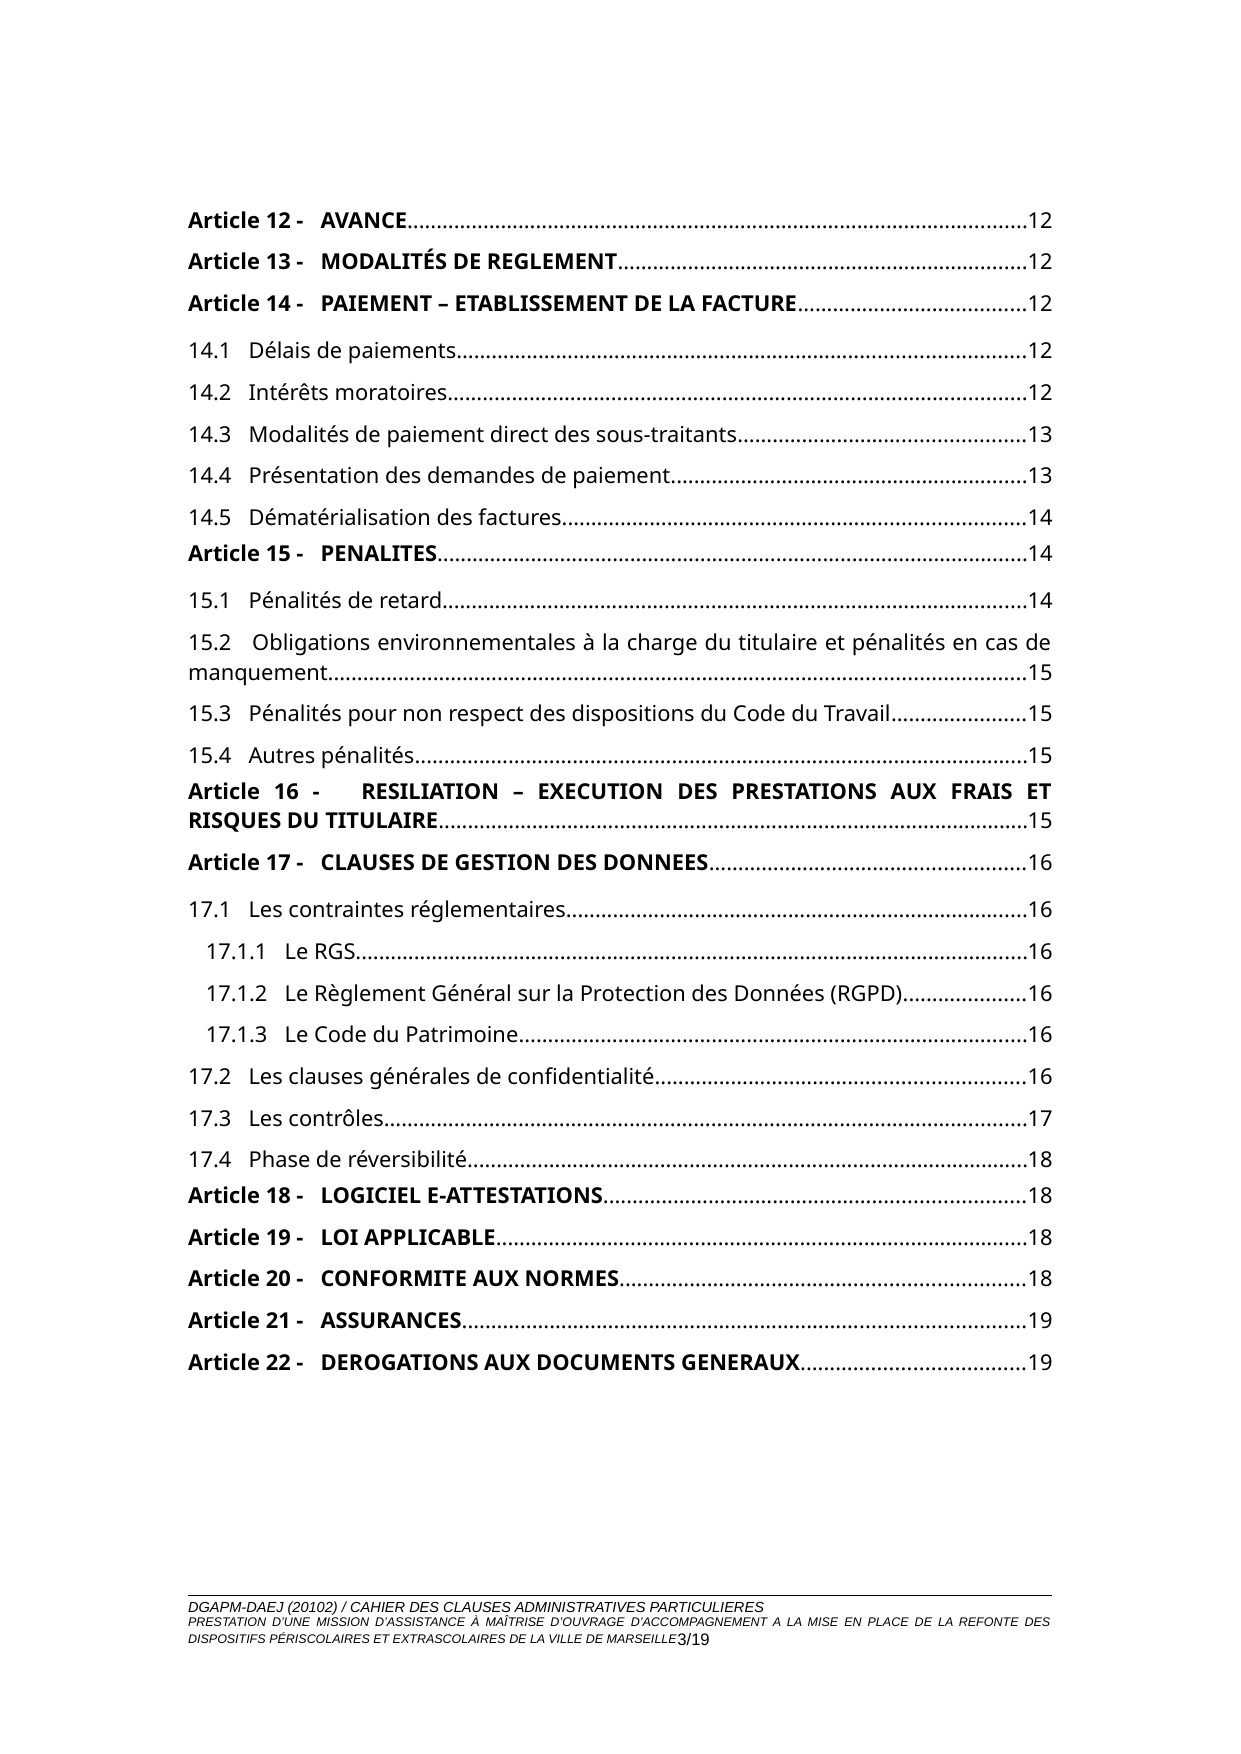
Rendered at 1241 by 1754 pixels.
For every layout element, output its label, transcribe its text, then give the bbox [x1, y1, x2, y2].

text Article 18 - LOGICIEL E-ATTESTATIONS 18 [188, 1180, 1052, 1210]
text 15.1 Pénalités de retard 14 [188, 585, 1052, 615]
text Article 20 - CONFORMITE AUX NORMES 18 [188, 1263, 1052, 1293]
text Article 22 - DEROGATIONS AUX DOCUMENTS GENERAUX 19 [188, 1346, 1052, 1376]
text 17.1.3 Le Code du Patrimoine 16 [206, 1019, 1052, 1049]
text 14.5 Dématérialisation des factures 14 [188, 502, 1052, 532]
text Article 21 - ASSURANCES 19 [188, 1305, 1052, 1335]
text 17.4 Phase de réversibilité 18 [188, 1144, 1052, 1174]
text Article 16 - RESILIATION – EXECUTION DES PRESTATIONS AUX FRAIS ET RISQUES DU TITULAIRE 15 [188, 776, 1052, 835]
text Article 19 - LOI APPLICABLE 18 [188, 1222, 1052, 1252]
text 14.4 Présentation des demandes de paiement 13 [188, 460, 1052, 490]
text 17.1 Les contraintes réglementaires 16 [188, 894, 1052, 924]
text Article 13 - MODALITÉS DE REGLEMENT 12 [188, 246, 1052, 276]
text 14.3 Modalités de paiement direct des sous-traitants 13 [188, 418, 1052, 448]
text 17.2 Les clauses générales de confidentialité 16 [188, 1061, 1052, 1091]
text 15.3 Pénalités pour non respect des dispositions du Code du Travail 15 [188, 698, 1052, 728]
text Article 15 - PENALITES 14 [188, 538, 1052, 567]
text 15.2 Obligations environnementales à la charge du titulaire et pénalités en cas de manquement 15 [188, 627, 1052, 686]
text 17.1.1 Le RGS 16 [206, 936, 1052, 966]
text Article 14 - PAIEMENT – ETABLISSEMENT DE LA FACTURE 12 [188, 288, 1052, 317]
text 15.4 Autres pénalités 15 [188, 740, 1052, 770]
text Article 12 - AVANCE 12 [188, 204, 1052, 234]
text 17.3 Les contrôles 17 [188, 1103, 1052, 1133]
text Article 17 - CLAUSES DE GESTION DES DONNEES 16 [188, 847, 1052, 877]
text 14.2 Intérêts moratoires 12 [188, 377, 1052, 407]
text 17.1.2 Le Règlement Général sur la Protection des Données (RGPD) 16 [206, 978, 1052, 1008]
text 14.1 Délais de paiements 12 [188, 335, 1052, 365]
